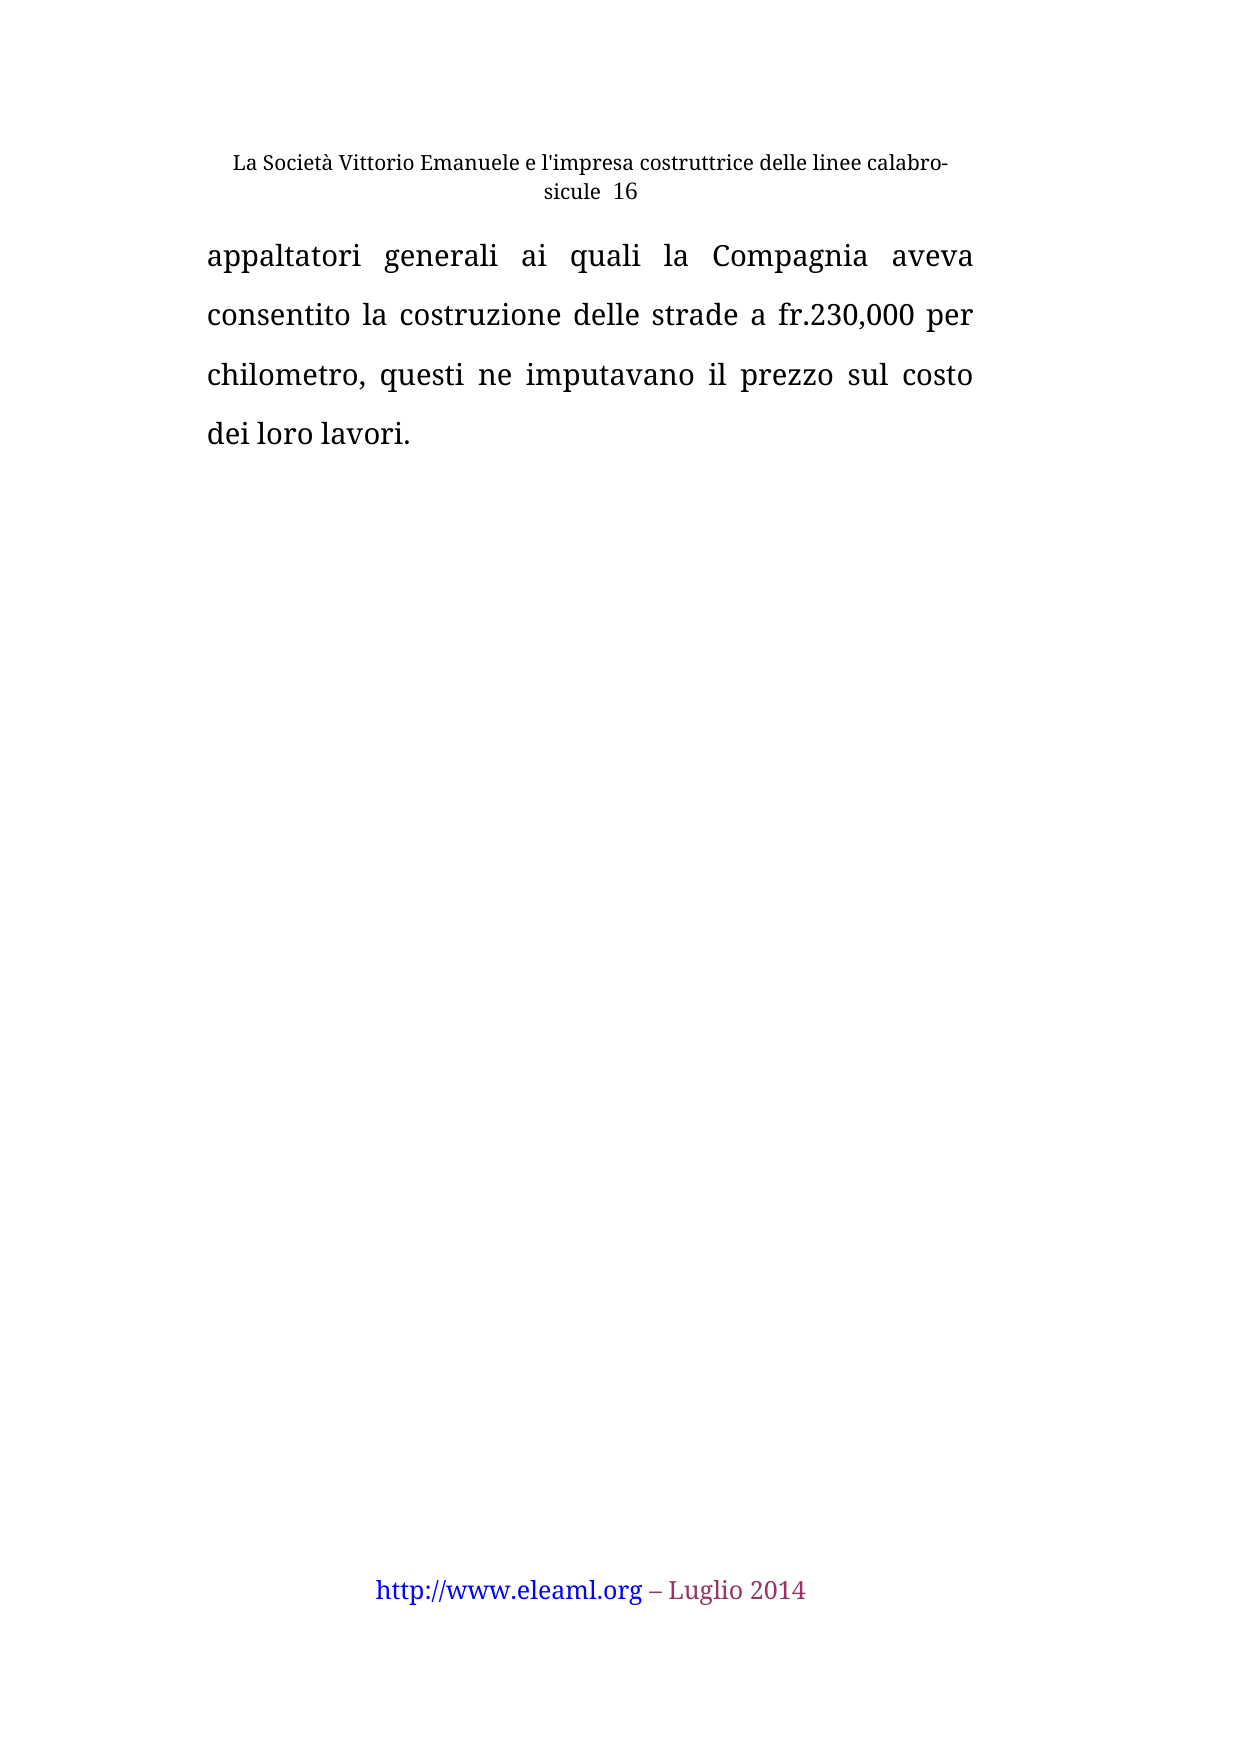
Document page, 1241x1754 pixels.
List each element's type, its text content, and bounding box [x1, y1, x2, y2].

text appaltatori generali ai quali la Compagnia aveva consentito la costruzione delle strade a fr.230,000 per chilometro, questi ne imputavano il prezzo sul costo dei loro lavori. [207, 235, 974, 453]
